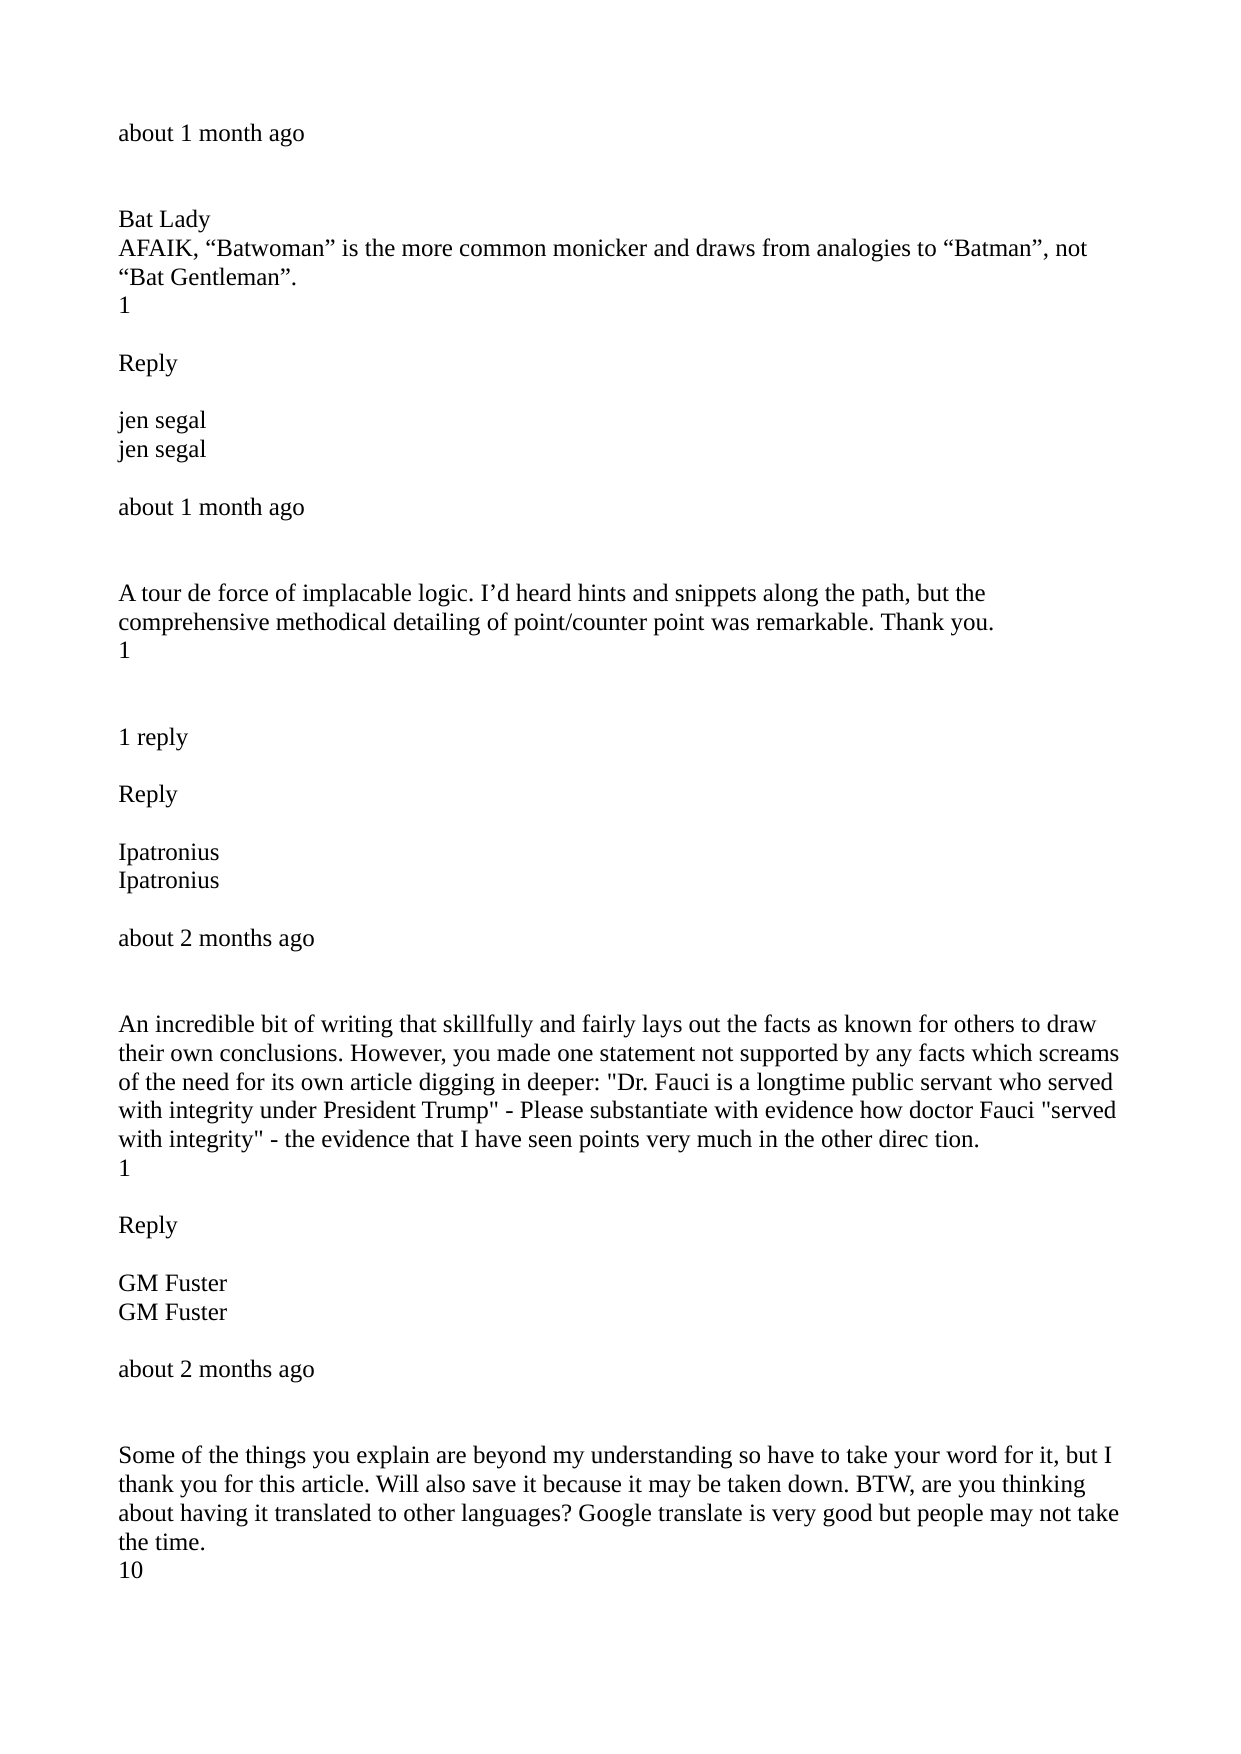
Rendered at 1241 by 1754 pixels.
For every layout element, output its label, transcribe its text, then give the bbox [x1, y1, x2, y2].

text 10 [118, 1556, 1122, 1584]
text An incredible bit of writing that skillfully and fairly lays out the facts as known for others to draw their own conclusions. However, you made one statement not supported by any facts which screams of the need for its own article digging in deeper: "Dr. Fauci is a longtime public servant who served with integrity under President Trump" - Please substantiate with evidence how doctor Fauci "served with integrity" - the evidence that I have seen points very much in the other direc tion. [118, 1009, 1122, 1153]
text jen segal [118, 434, 1122, 463]
text about 1 month ago [118, 492, 1122, 521]
text Reply [118, 779, 1122, 808]
text jen segal [118, 406, 1122, 434]
text Bat Lady [118, 204, 1122, 233]
text AFAIK, “Batwoman” is the more common monicker and draws from analogies to “Batman”, not “Bat Gentleman”. [118, 233, 1122, 291]
text A tour de force of implacable logic. I’d heard hints and snippets along the path, but the comprehensive methodical detailing of point/counter point was remarkable. Thank you. [118, 578, 1122, 636]
text Ipatronius [118, 837, 1122, 866]
text about 2 months ago [118, 923, 1122, 952]
text GM Fuster [118, 1268, 1122, 1297]
text GM Fuster [118, 1297, 1122, 1326]
text Ipatronius [118, 866, 1122, 894]
text 1 [118, 291, 1122, 319]
text 1 [118, 1153, 1122, 1182]
text 1 [118, 636, 1122, 664]
text Some of the things you explain are beyond my understanding so have to take your word for it, but I thank you for this article. Will also save it because it may be taken down. BTW, are you thinking about having it translated to other languages? Google translate is very good but people may not take the time. [118, 1441, 1122, 1556]
text about 2 months ago [118, 1354, 1122, 1383]
text Reply [118, 1211, 1122, 1239]
text about 1 month ago [118, 118, 1122, 147]
text Reply [118, 348, 1122, 377]
text 1 reply [118, 722, 1122, 751]
